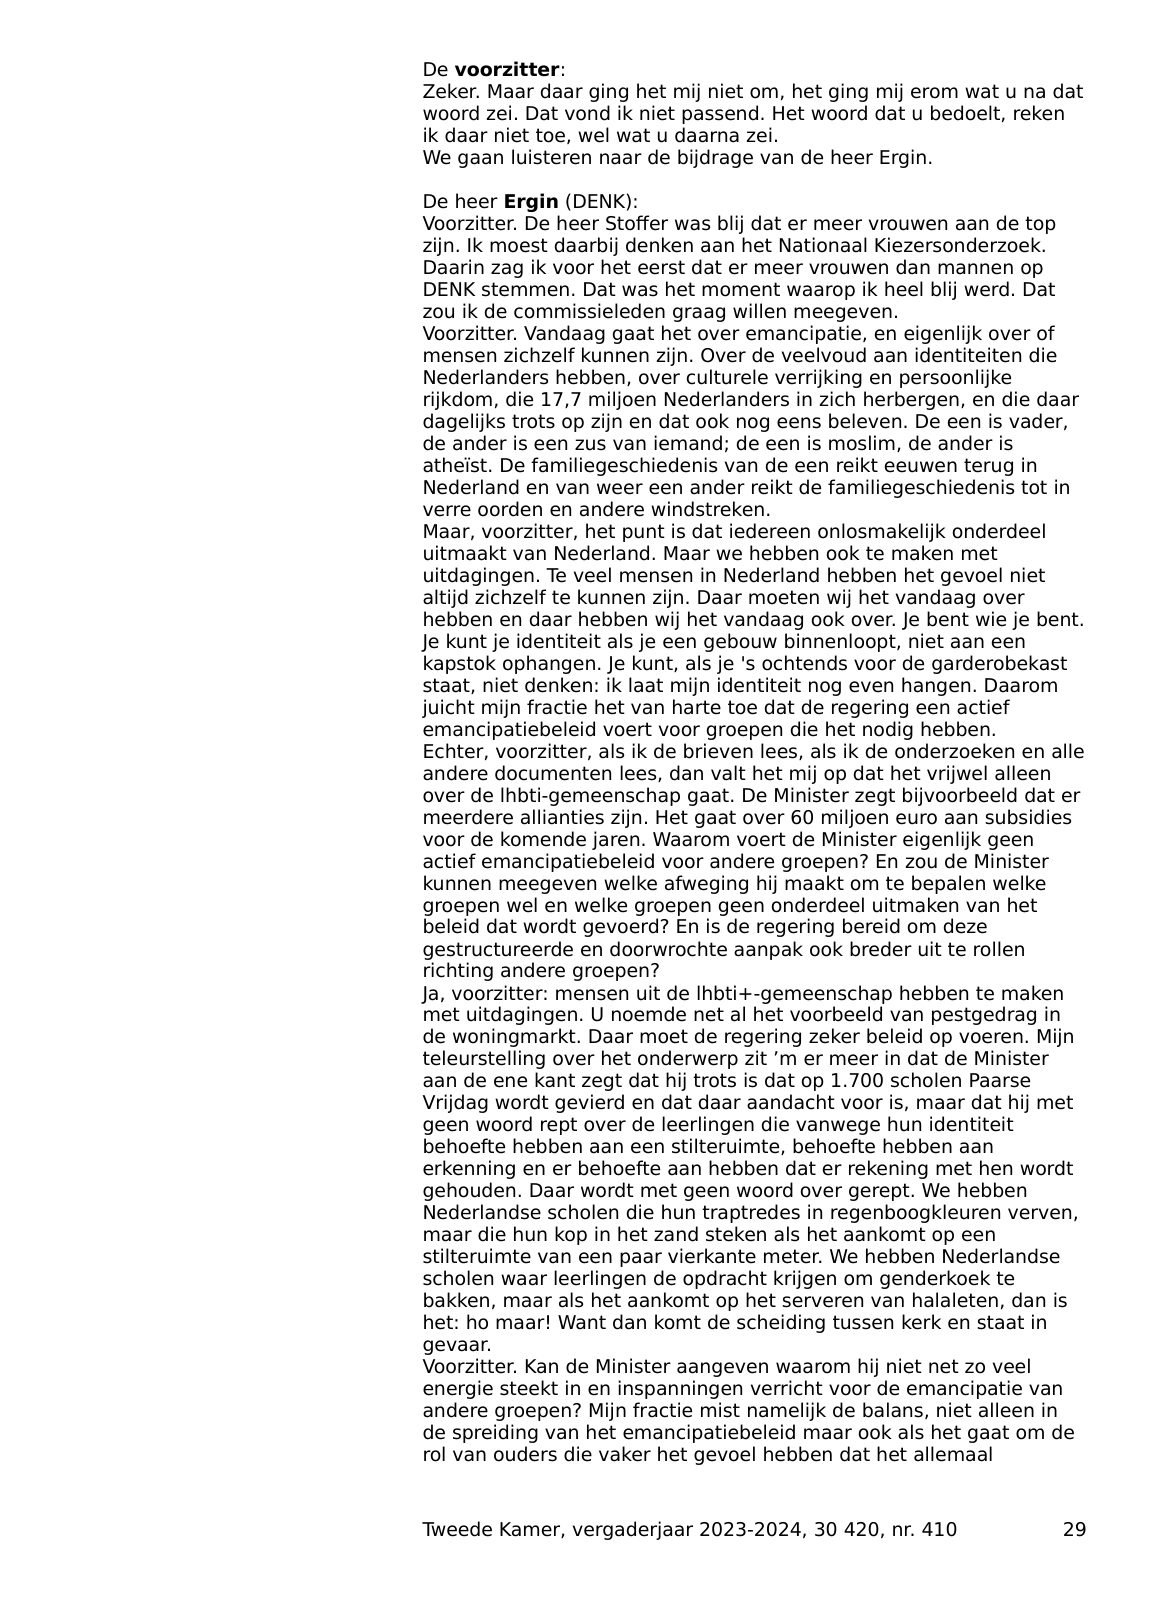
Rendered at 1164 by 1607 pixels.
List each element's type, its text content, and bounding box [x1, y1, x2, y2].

text We gaan luisteren naar de bijdrage van de heer Ergin. [422, 147, 1087, 169]
text Voorzitter. Vandaag gaat het over emancipatie, en eigenlijk over of mensen zichzelf kunnen zijn. Over de veelvoud aan identiteiten die Nederlanders hebben, over culturele verrijking en persoonlijke rijkdom, die 17,7 miljoen Nederlanders in zich herbergen, en die daar dagelijks trots op zijn en dat ook nog eens beleven. De een is vader, de ander is een zus van iemand; de een is moslim, de ander is atheïst. De familiegeschiedenis van de een reikt eeuwen terug in Nederland en van weer een ander reikt de familiegeschiedenis tot in verre oorden en andere windstreken. [422, 323, 1087, 521]
text De voorzitter: [422, 59, 1087, 81]
text Echter, voorzitter, als ik de brieven lees, als ik de onderzoeken en alle andere documenten lees, dan valt het mij op dat het vrijwel alleen over de lhbti-gemeenschap gaat. De Minister zegt bijvoorbeeld dat er meerdere allianties zijn. Het gaat over 60 miljoen euro aan subsidies voor de komende jaren. Waarom voert de Minister eigenlijk geen actief emancipatiebeleid voor andere groepen? En zou de Minister kunnen meegeven welke afweging hij maakt om te bepalen welke groepen wel en welke groepen geen onderdeel uitmaken van het beleid dat wordt gevoerd? En is de regering bereid om deze gestructureerde en doorwrochte aanpak ook breder uit te rollen richting andere groepen? [422, 741, 1087, 982]
text Zeker. Maar daar ging het mij niet om, het ging mij erom wat u na dat woord zei. Dat vond ik niet passend. Het woord dat u bedoelt, reken ik daar niet toe, wel wat u daarna zei. [422, 81, 1087, 147]
text De heer Ergin (DENK): [422, 191, 1087, 213]
text Voorzitter. De heer Stoffer was blij dat er meer vrouwen aan de top zijn. Ik moest daarbij denken aan het Nationaal Kiezersonderzoek. Daarin zag ik voor het eerst dat er meer vrouwen dan mannen op DENK stemmen. Dat was het moment waarop ik heel blij werd. Dat zou ik de commissieleden graag willen meegeven. [422, 213, 1087, 323]
text Ja, voorzitter: mensen uit de lhbti+-gemeenschap hebben te maken met uitdagingen. U noemde net al het voorbeeld van pestgedrag in de woningmarkt. Daar moet de regering zeker beleid op voeren. Mijn teleurstelling over het onderwerp zit ’m er meer in dat de Minister aan de ene kant zegt dat hij trots is dat op 1.700 scholen Paarse Vrijdag wordt gevierd en dat daar aandacht voor is, maar dat hij met geen woord rept over de leerlingen die vanwege hun identiteit behoefte hebben aan een stilteruimte, behoefte hebben aan erkenning en er behoefte aan hebben dat er rekening met hen wordt gehouden. Daar wordt met geen woord over gerept. We hebben Nederlandse scholen die hun traptredes in regenboogkleuren verven, maar die hun kop in het zand steken als het aankomt op een stilteruimte van een paar vierkante meter. We hebben Nederlandse scholen waar leerlingen de opdracht krijgen om genderkoek te bakken, maar als het aankomt op het serveren van halaleten, dan is het: ho maar! Want dan komt de scheiding tussen kerk en staat in gevaar. [422, 982, 1087, 1356]
text Voorzitter. Kan de Minister aangeven waarom hij niet net zo veel energie steekt in en inspanningen verricht voor de emancipatie van andere groepen? Mijn fractie mist namelijk de balans, niet alleen in de spreiding van het emancipatiebeleid maar ook als het gaat om de rol van ouders die vaker het gevoel hebben dat het allemaal [422, 1356, 1087, 1466]
text Maar, voorzitter, het punt is dat iedereen onlosmakelijk onderdeel uitmaakt van Nederland. Maar we hebben ook te maken met uitdagingen. Te veel mensen in Nederland hebben het gevoel niet altijd zichzelf te kunnen zijn. Daar moeten wij het vandaag over hebben en daar hebben wij het vandaag ook over. Je bent wie je bent. Je kunt je identiteit als je een gebouw binnenloopt, niet aan een kapstok ophangen. Je kunt, als je 's ochtends voor de garderobekast staat, niet denken: ik laat mijn identiteit nog even hangen. Daarom juicht mijn fractie het van harte toe dat de regering een actief emancipatiebeleid voert voor groepen die het nodig hebben. [422, 521, 1087, 741]
